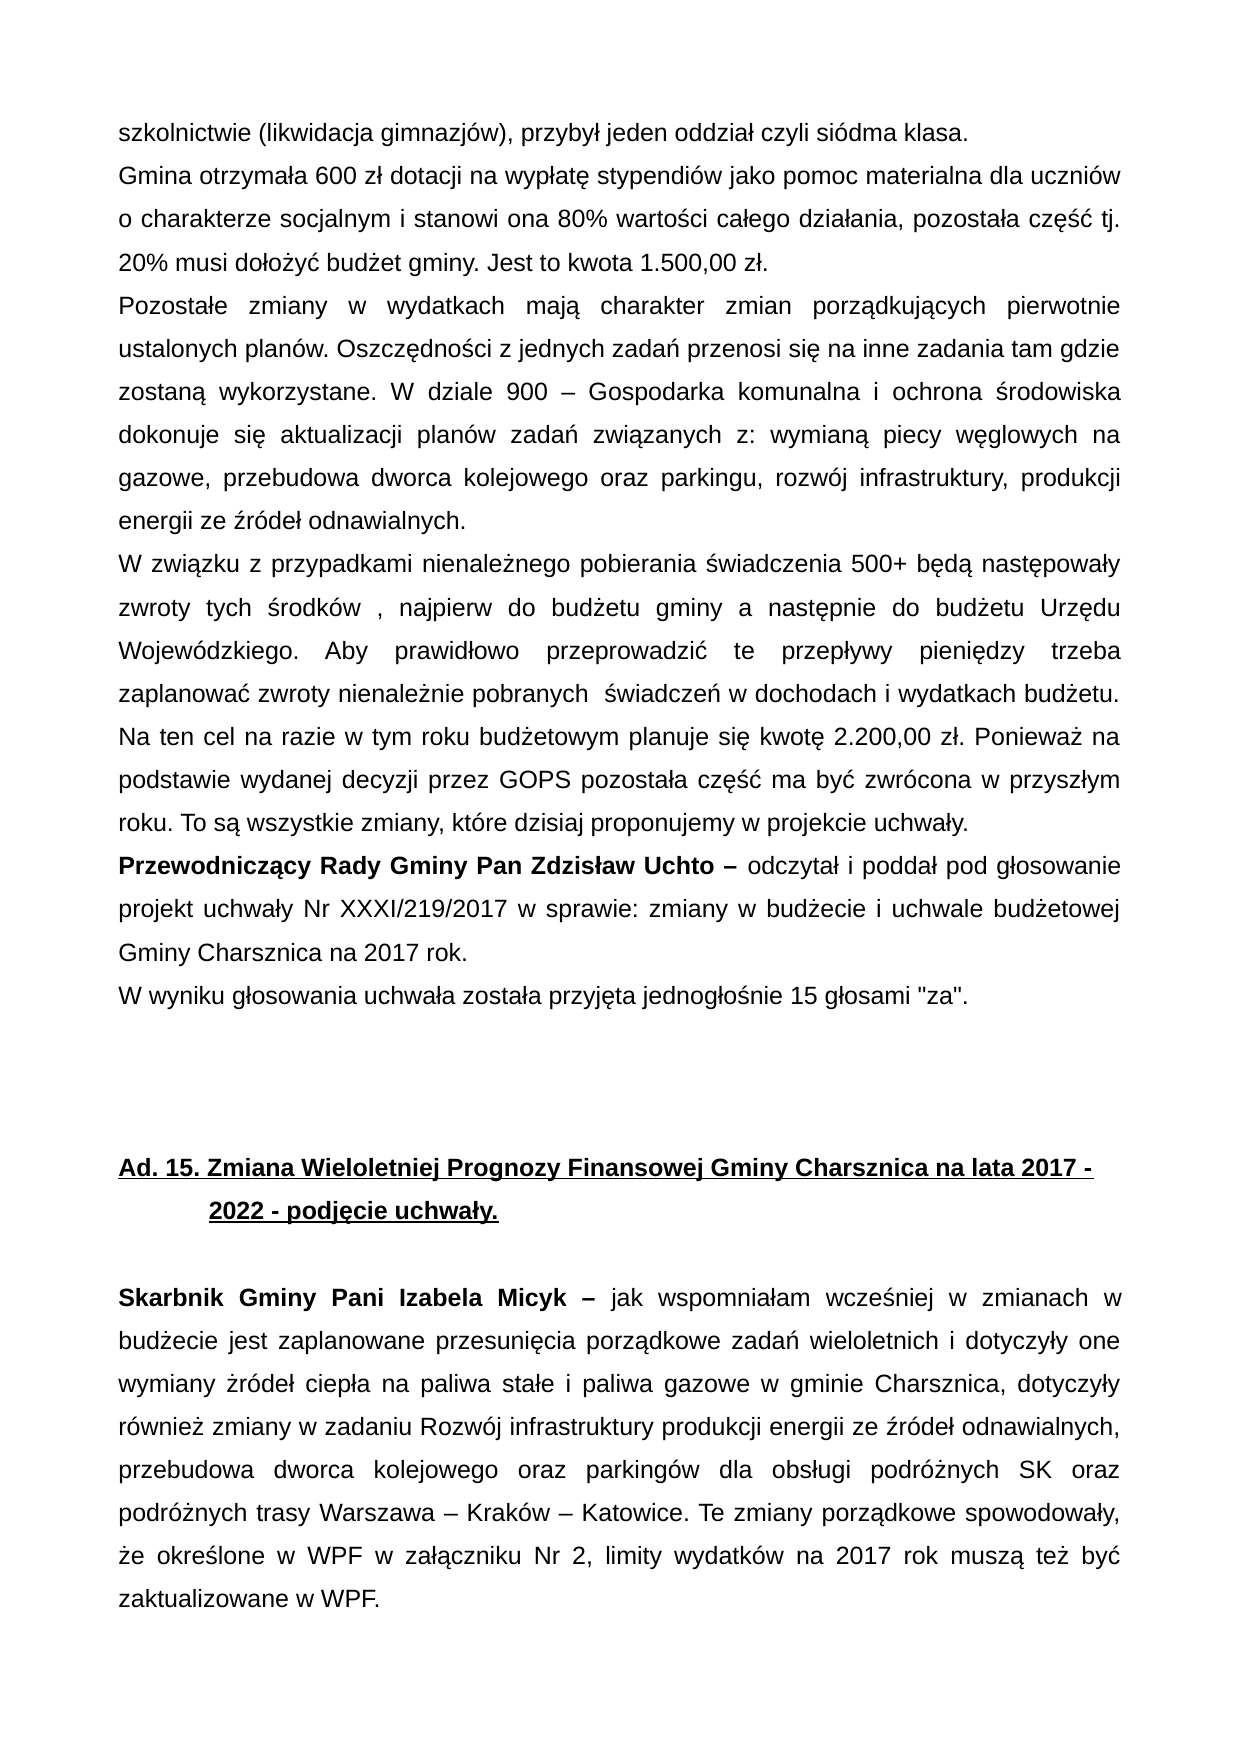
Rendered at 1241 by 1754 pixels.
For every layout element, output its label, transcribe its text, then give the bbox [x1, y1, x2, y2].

text szkolnictwie (likwidacja gimnazjów), przybył jeden oddział czyli siódma klasa. [118, 118, 1122, 147]
text Skarbnik Gminy Pani Izabela Micyk – jak wspomniałam wcześniej w zmianach w budżecie jest zaplanowane przesunięcia porządkowe zadań wieloletnich i dotyczyły one wymiany żródeł ciepła na paliwa stałe i paliwa gazowe w gminie Charsznica, dotyczyły również zmiany w zadaniu Rozwój infrastruktury produkcji energii ze źródeł odnawialnych, przebudowa dworca kolejowego oraz parkingów dla obsługi podróżnych SK oraz podróżnych trasy Warszawa – Kraków – Katowice. Te zmiany porządkowe spowodowały, że określone w WPF w załączniku Nr 2, limity wydatków na 2017 rok muszą też być zaktualizowane w WPF. [118, 1282, 1122, 1613]
text Przewodniczący Rady Gminy Pan Zdzisław Uchto – odczytał i poddał pod głosowanie projekt uchwały Nr XXXI/219/2017 w sprawie: zmiany w budżecie i uchwale budżetowej Gminy Charsznica na 2017 rok. [118, 851, 1122, 966]
text W związku z przypadkami nienależnego pobierania świadczenia 500+ będą następowały zwroty tych środków , najpierw do budżetu gminy a następnie do budżetu Urzędu Wojewódzkiego. Aby prawidłowo przeprowadzić te przepływy pieniędzy trzeba zaplanować zwroty nienależnie pobranych świadczeń w dochodach i wydatkach budżetu. Na ten cel na razie w tym roku budżetowym planuje się kwotę 2.200,00 zł. Ponieważ na podstawie wydanej decyzji przez GOPS pozostała część ma być zwrócona w przyszłym roku. To są wszystkie zmiany, które dzisiaj proponujemy w projekcie uchwały. [118, 549, 1122, 837]
text Ad. 15. Zmiana Wieloletniej Prognozy Finansowej Gminy Charsznica na lata 2017 - [118, 1153, 1122, 1182]
text 2022 - podjęcie uchwały. [118, 1196, 1122, 1225]
text Gmina otrzymała 600 zł dotacji na wypłatę stypendiów jako pomoc materialna dla uczniów o charakterze socjalnym i stanowi ona 80% wartości całego działania, pozostała część tj. 20% musi dołożyć budżet gminy. Jest to kwota 1.500,00 zł. [118, 161, 1122, 276]
text W wyniku głosowania uchwała została przyjęta jednogłośnie 15 głosami "za". [118, 981, 1122, 1009]
text Pozostałe zmiany w wydatkach mają charakter zmian porządkujących pierwotnie ustalonych planów. Oszczędności z jednych zadań przenosi się na inne zadania tam gdzie zostaną wykorzystane. W dziale 900 – Gospodarka komunalna i ochrona środowiska dokonuje się aktualizacji planów zadań związanych z: wymianą piecy węglowych na gazowe, przebudowa dworca kolejowego oraz parkingu, rozwój infrastruktury, produkcji energii ze źródeł odnawialnych. [118, 291, 1122, 535]
